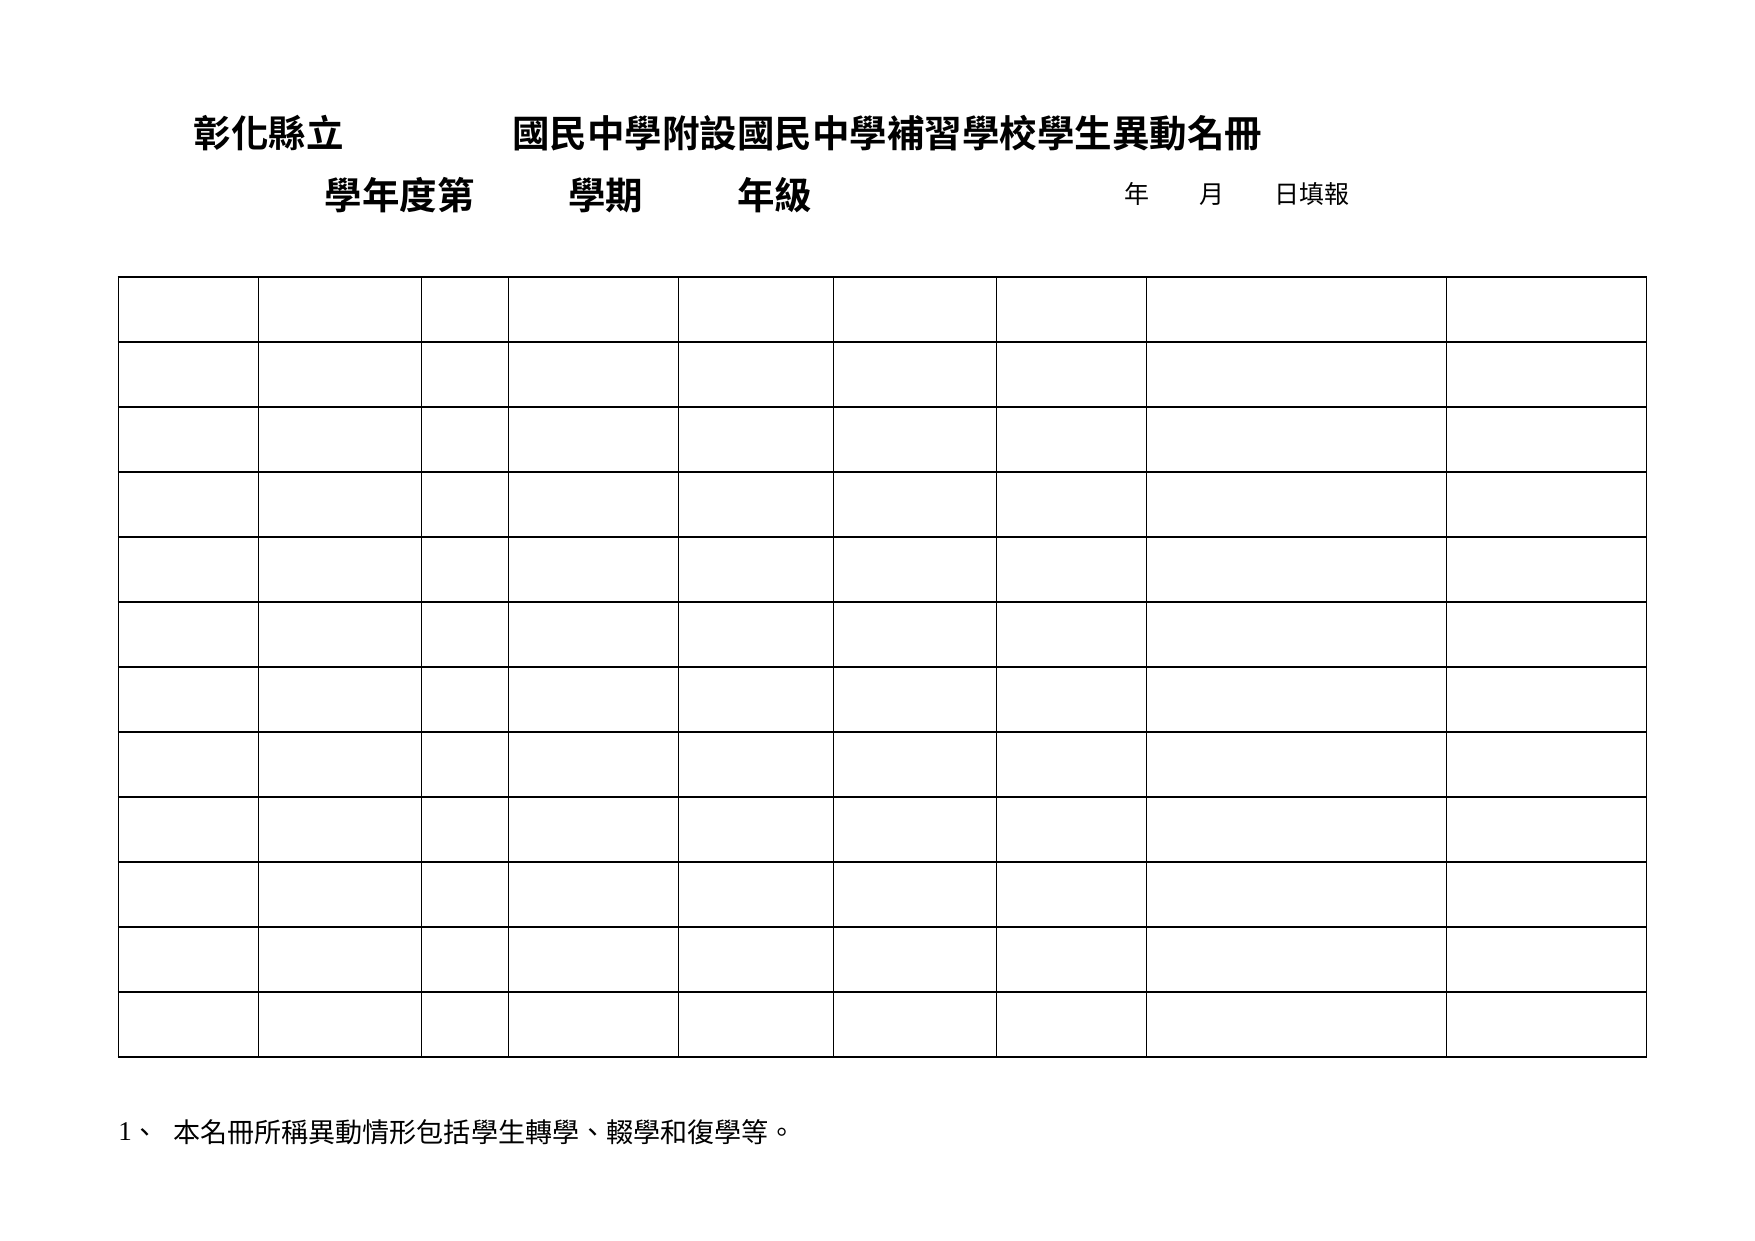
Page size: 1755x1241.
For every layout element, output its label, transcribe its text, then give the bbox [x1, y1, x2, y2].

table_cell [119, 798, 258, 861]
table_cell [422, 798, 508, 861]
table_cell [119, 993, 258, 1056]
table_cell [997, 733, 1146, 796]
table_cell [119, 733, 258, 796]
table_cell [259, 603, 421, 666]
table_cell [509, 343, 678, 406]
table_cell [1447, 343, 1646, 406]
table_header 異動情形 [834, 278, 996, 341]
table_cell [679, 798, 833, 861]
table_cell [259, 343, 421, 406]
table_cell [1147, 538, 1446, 601]
list 本名冊所稱異動情形包括學生轉學、輟學和復學等。 [118, 1089, 1636, 1151]
table_cell [1447, 408, 1646, 471]
table_cell [997, 408, 1146, 471]
table_cell [1447, 798, 1646, 861]
table_header 出生年月日 [679, 278, 833, 341]
table_cell [997, 343, 1146, 406]
table_cell [679, 473, 833, 536]
table_cell [509, 928, 678, 991]
table_cell [259, 993, 421, 1056]
table_cell [1447, 993, 1646, 1056]
table_cell [509, 798, 678, 861]
table_cell [422, 733, 508, 796]
table_cell [509, 538, 678, 601]
table_header 性別 [422, 278, 508, 341]
table_cell [679, 408, 833, 471]
table_cell [1147, 733, 1446, 796]
table_cell [259, 798, 421, 861]
table_cell [259, 473, 421, 536]
table_cell [1147, 343, 1446, 406]
table_cell [1147, 603, 1446, 666]
table_cell [119, 343, 258, 406]
table_header 異動原因 [1147, 278, 1446, 341]
table_header 備 註 [1447, 278, 1646, 341]
table_cell [119, 863, 258, 926]
table_cell [997, 928, 1146, 991]
table_cell [679, 668, 833, 731]
table_header 學 號 [119, 278, 258, 341]
table_cell [259, 538, 421, 601]
table_cell [259, 408, 421, 471]
table_cell [834, 668, 996, 731]
table_cell [1147, 993, 1446, 1056]
table_cell [119, 538, 258, 601]
table_cell [679, 863, 833, 926]
table_cell [834, 408, 996, 471]
table_cell [679, 343, 833, 406]
table_cell [422, 538, 508, 601]
table_cell [997, 668, 1146, 731]
table_cell [422, 343, 508, 406]
text 彰化縣立 國民中學附設國民中學補習學校學生異動名冊 [118, 89, 1636, 151]
table_cell [1147, 928, 1446, 991]
table_cell [834, 798, 996, 861]
table_cell [509, 473, 678, 536]
table_cell [997, 798, 1146, 861]
table_cell [259, 863, 421, 926]
table_cell [679, 538, 833, 601]
table_cell [834, 343, 996, 406]
table_cell [1447, 928, 1646, 991]
table_cell [259, 928, 421, 991]
table_cell [422, 408, 508, 471]
table_cell [422, 993, 508, 1056]
text 學年度第 學期 年級 年 月 日填報 [118, 151, 1636, 214]
table_cell [509, 993, 678, 1056]
table_cell [997, 863, 1146, 926]
table_cell [834, 993, 996, 1056]
table_cell [1447, 603, 1646, 666]
table_cell [119, 603, 258, 666]
table_cell [679, 733, 833, 796]
table_cell [1447, 863, 1646, 926]
table_header 身分證字號 [509, 278, 678, 341]
table_cell [422, 668, 508, 731]
table_cell [1147, 863, 1446, 926]
table_cell [679, 928, 833, 991]
table_cell [509, 733, 678, 796]
table_cell [422, 473, 508, 536]
table_cell [997, 603, 1146, 666]
table_cell [509, 668, 678, 731]
table_cell [119, 668, 258, 731]
table_cell [422, 603, 508, 666]
table_cell [834, 863, 996, 926]
table_cell [1447, 473, 1646, 536]
table_cell [1447, 538, 1646, 601]
table_header 姓 名 [259, 278, 421, 341]
table_cell [997, 993, 1146, 1056]
table_header 異動時間 [997, 278, 1146, 341]
table_cell [509, 863, 678, 926]
table_cell [834, 928, 996, 991]
table_cell [259, 733, 421, 796]
table_cell [997, 538, 1146, 601]
table_cell [1147, 668, 1446, 731]
table_cell [119, 928, 258, 991]
table_cell [834, 603, 996, 666]
table_cell [834, 538, 996, 601]
table_cell [834, 733, 996, 796]
table_cell [1447, 668, 1646, 731]
table_cell [509, 603, 678, 666]
table_cell [679, 603, 833, 666]
table_cell [119, 408, 258, 471]
table_cell [259, 668, 421, 731]
table_cell [1147, 473, 1446, 536]
table_cell [119, 473, 258, 536]
table_cell [422, 928, 508, 991]
table_cell [509, 408, 678, 471]
table_cell [1447, 733, 1646, 796]
table_cell [1147, 408, 1446, 471]
table_cell [422, 863, 508, 926]
table_cell [679, 993, 833, 1056]
table_cell [834, 473, 996, 536]
table_cell [1147, 798, 1446, 861]
table_cell [997, 473, 1146, 536]
